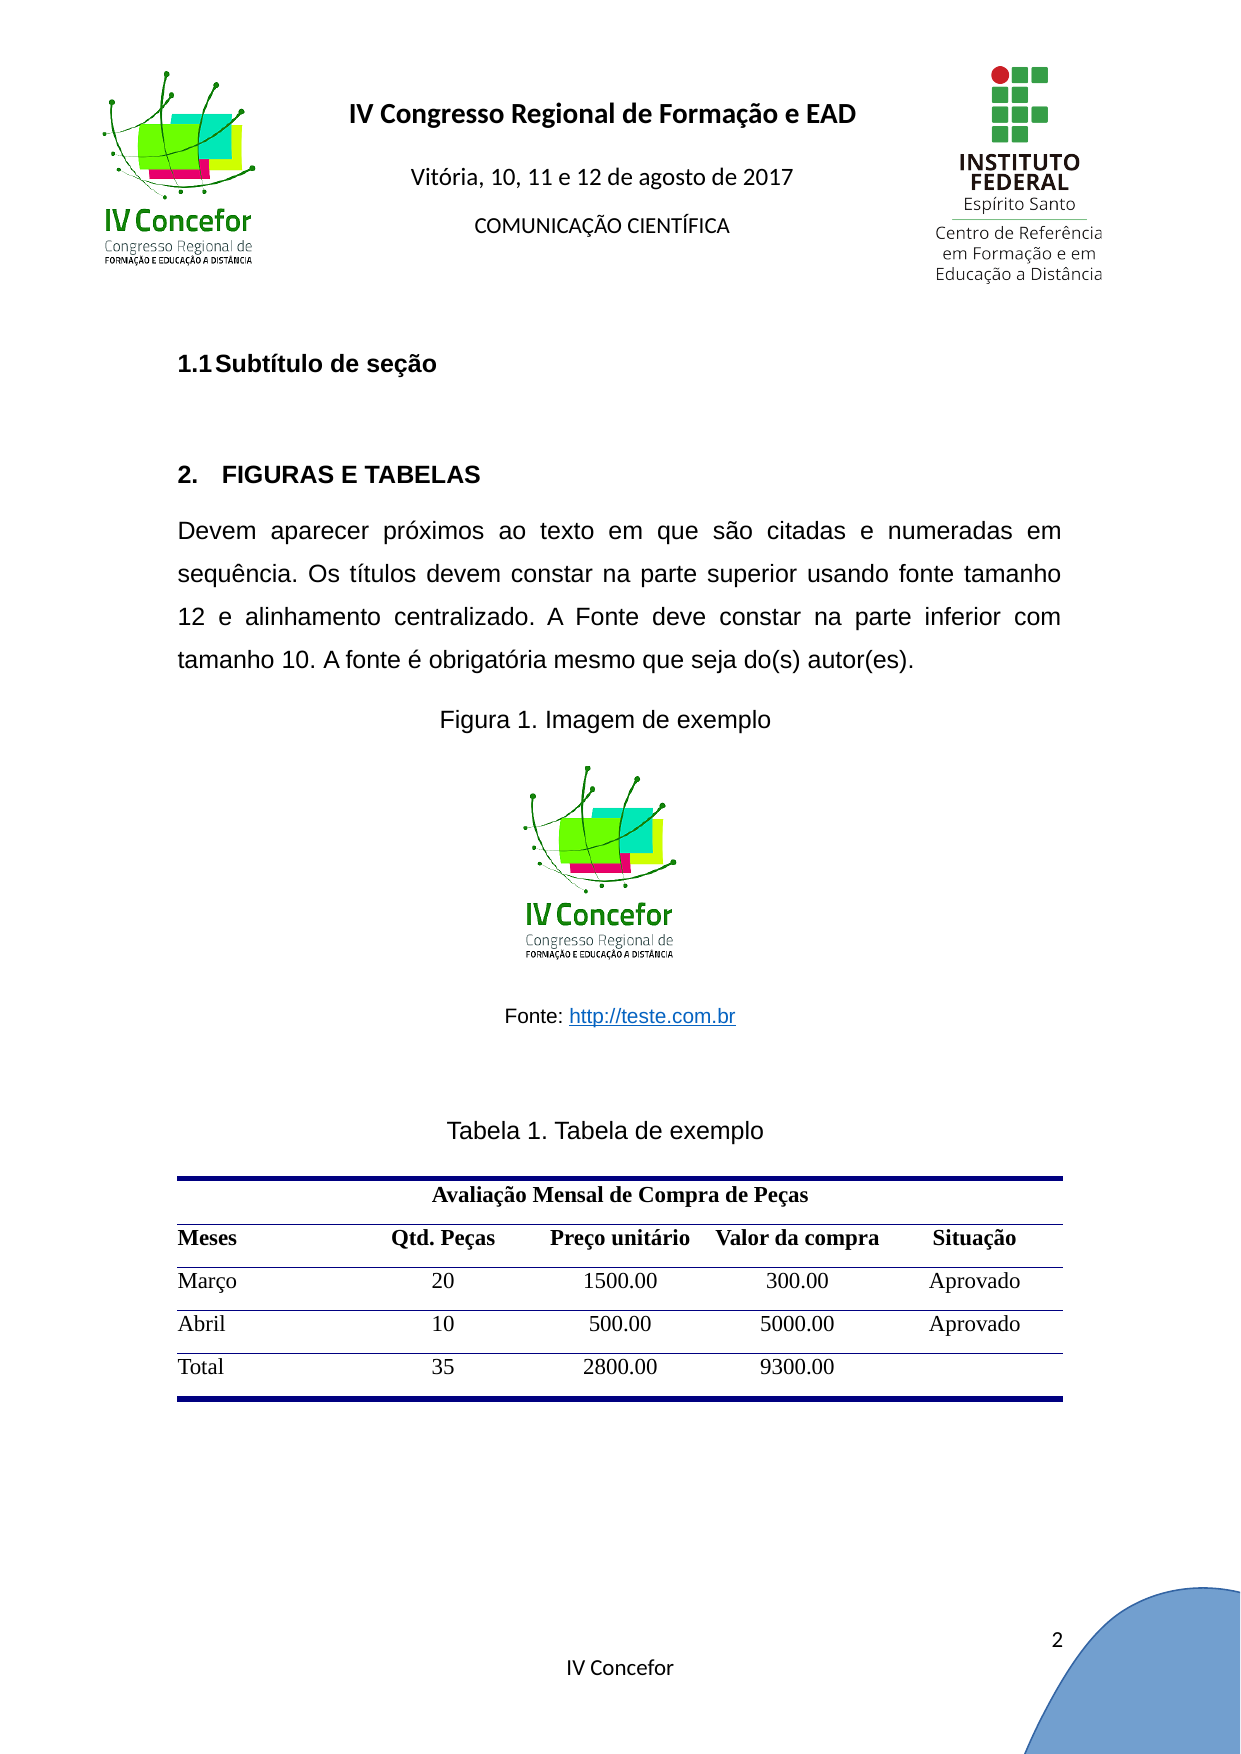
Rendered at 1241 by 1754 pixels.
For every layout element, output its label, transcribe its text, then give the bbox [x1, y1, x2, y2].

table_cell Qtd. Peças [354, 1225, 531, 1267]
text Tabela 1. Tabela de exemplo [177, 1116, 1033, 1145]
text Devem aparecer próximos ao texto em que são citadas e numeradas em sequência. Os títulos devem constar na parte superior usando fonte tamanho 12 e alinhamento centralizado. A Fonte deve constar na parte inferior com tamanho 10. A fonte é obrigatória mesmo que seja do(s) autor(es). [177, 516, 1063, 674]
table_cell Situação [886, 1225, 1063, 1267]
table_cell 10 [354, 1311, 531, 1353]
table_cell Total [177, 1354, 354, 1396]
table_cell Março [177, 1268, 354, 1310]
table_cell Preço unitário [531, 1225, 709, 1267]
table_cell Abril [177, 1311, 354, 1353]
text Figura 1. Imagem de exemplo [177, 705, 1033, 733]
table_cell [886, 1354, 1063, 1396]
table_cell 300.00 [709, 1268, 886, 1310]
table_cell 500.00 [531, 1311, 709, 1353]
table_cell 1500.00 [531, 1268, 709, 1310]
table_cell Valor da compra [709, 1225, 886, 1267]
list FIGURAS E TABELAS [177, 460, 1063, 489]
table_cell 35 [354, 1354, 531, 1396]
picture [102, 71, 265, 275]
table_cell Aprovado [886, 1311, 1063, 1353]
table_cell Meses [177, 1225, 354, 1267]
table_cell Aprovado [886, 1268, 1063, 1310]
list Subtítulo de seção [177, 349, 1063, 377]
table_cell 2800.00 [531, 1354, 709, 1396]
table_header Avaliação Mensal de Compra de Peças [177, 1181, 1063, 1224]
picture [523, 766, 685, 969]
table_cell 9300.00 [709, 1354, 886, 1396]
picture [936, 66, 1102, 284]
table_cell 20 [354, 1268, 531, 1310]
text Fonte: http://teste.com.br [177, 1004, 1063, 1028]
table_cell 5000.00 [709, 1311, 886, 1353]
